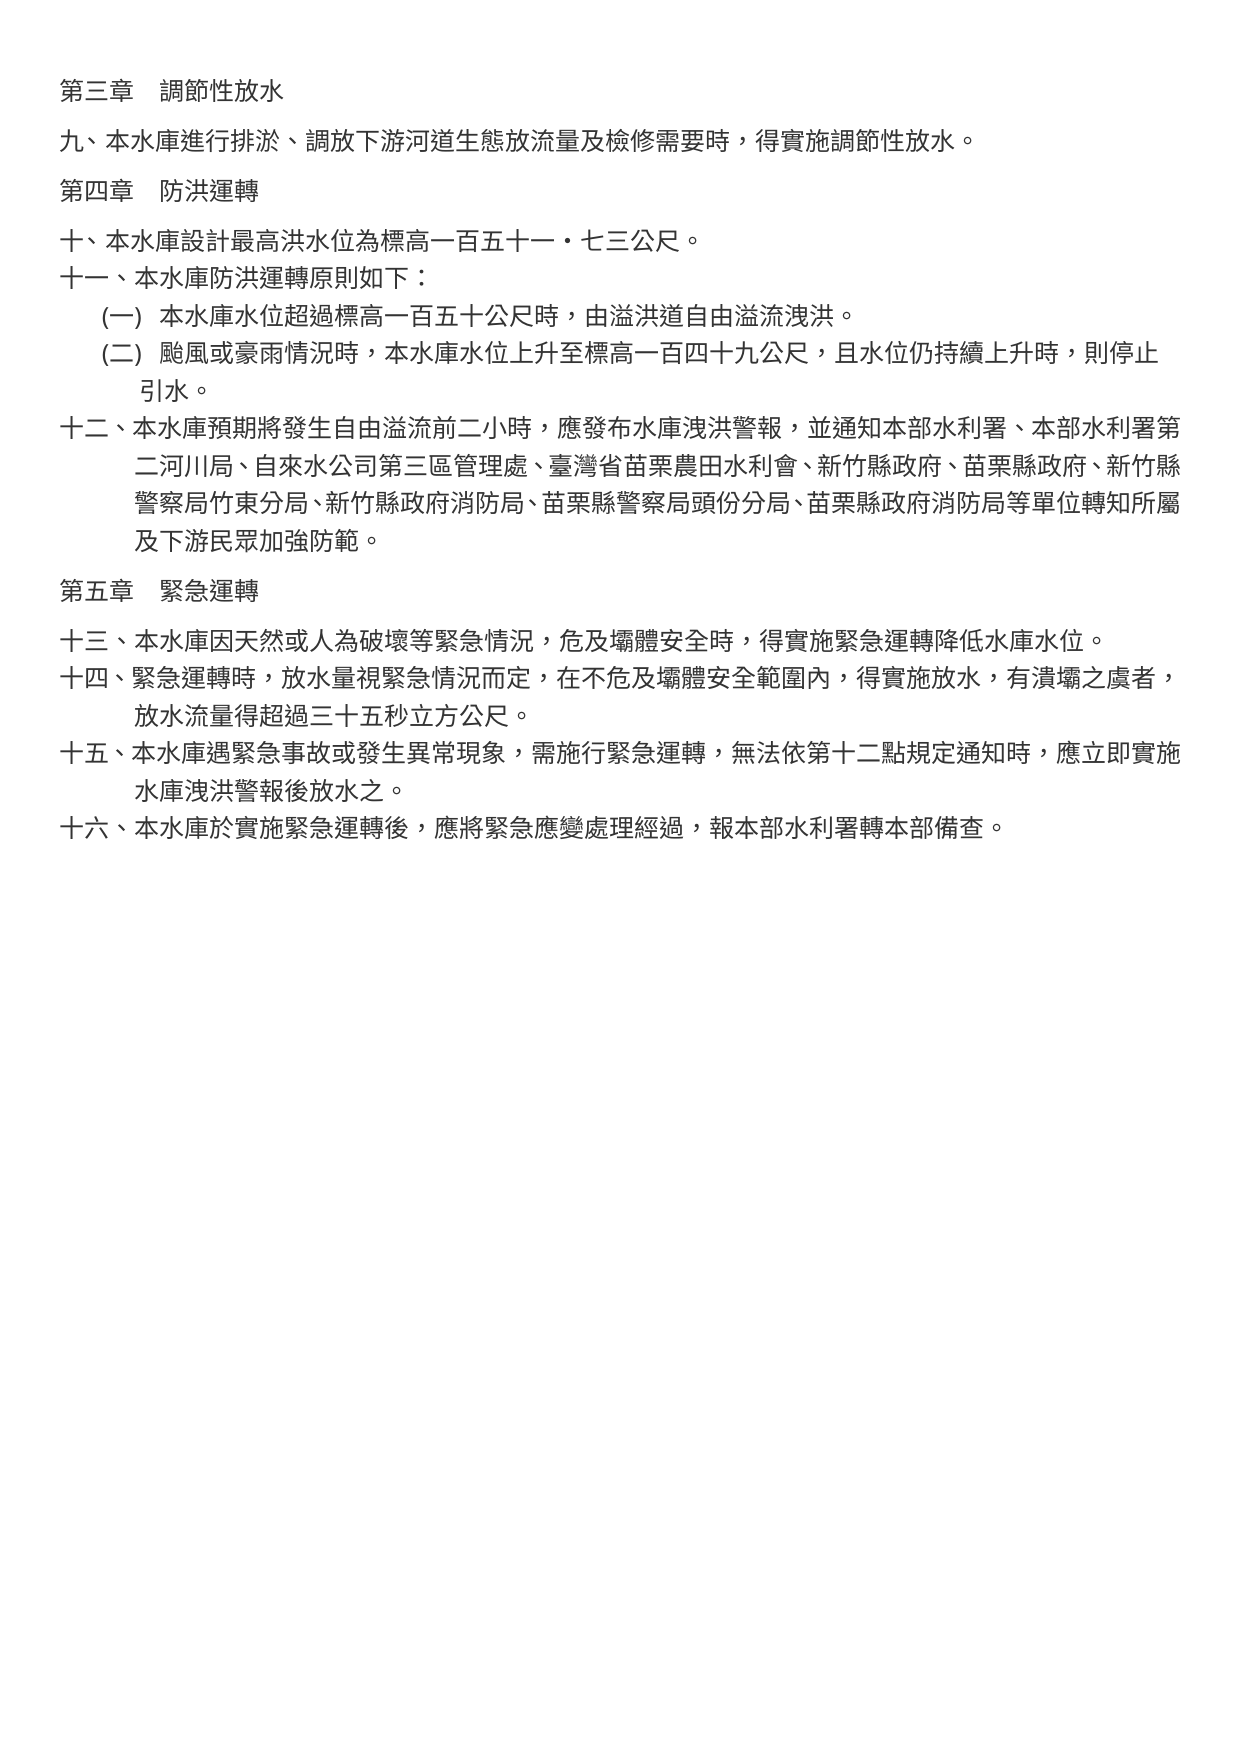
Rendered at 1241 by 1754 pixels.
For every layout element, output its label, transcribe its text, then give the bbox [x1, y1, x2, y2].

text 九、 本水庫進行排淤、調放下游河道生態放流量及檢修需要時，得實施調節性放水。 [59, 121, 1181, 158]
text 十四、緊急運轉時，放水量視緊急情況而定，在不危及壩體安全範圍內，得實施放水，有潰壩之虞者，放水流量得超過三十五秒立方公尺。 [59, 658, 1181, 733]
text 第四章 防洪運轉 [59, 171, 1181, 208]
text 第三章 調節性放水 [59, 71, 1181, 108]
text 十、 本水庫設計最高洪水位為標高一百五十一‧七三公尺。 [59, 221, 1181, 258]
text 十一、本水庫防洪運轉原則如下： [59, 258, 1181, 296]
text 十五、本水庫遇緊急事故或發生異常現象，需施行緊急運轉，無法依第十二點規定通知時，應立即實施水庫洩洪警報後放水之。 [59, 733, 1181, 808]
text 十三、本水庫因天然或人為破壞等緊急情況，危及壩體安全時，得實施緊急運轉降低水庫水位。 [59, 621, 1181, 658]
text (二) 颱風或豪雨情況時，本水庫水位上升至標高一百四十九公尺，且水位仍持續上升時，則停止引水。 [102, 333, 1181, 408]
text 十二、本水庫預期將發生自由溢流前二小時，應發布水庫洩洪警報，並通知本部水利署、本部水利署第二河川局、自來水公司第三區管理處、臺灣省苗栗農田水利會、新竹縣政府、苗栗縣政府、新竹縣警察局竹東分局、新竹縣政府消防局、苗栗縣警察局頭份分局、苗栗縣政府消防局等單位轉知所屬及下游民眾加強防範。 [59, 408, 1181, 558]
text 第五章 緊急運轉 [59, 571, 1181, 608]
text 十六、本水庫於實施緊急運轉後，應將緊急應變處理經過，報本部水利署轉本部備查。 [59, 808, 1181, 846]
text (一) 本水庫水位超過標高一百五十公尺時，由溢洪道自由溢流洩洪。 [102, 296, 1181, 333]
